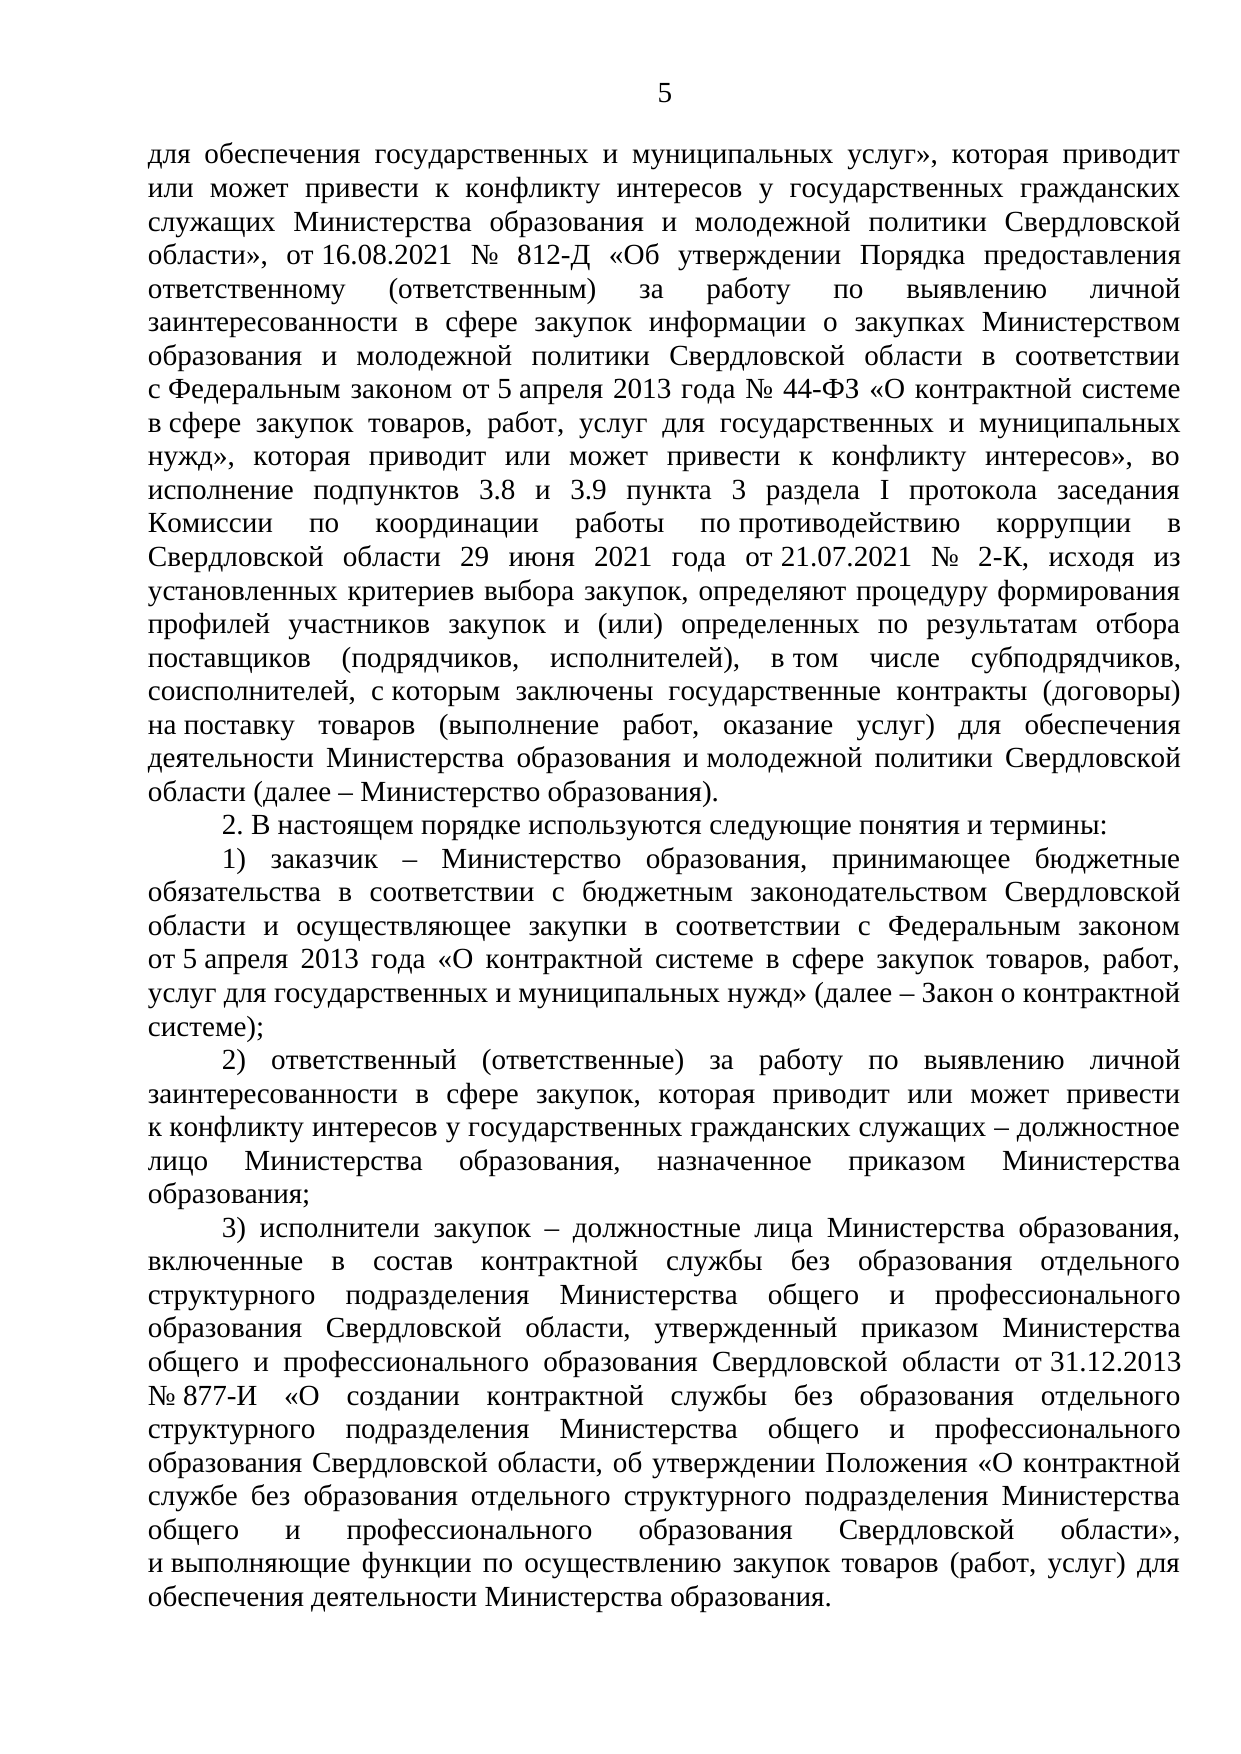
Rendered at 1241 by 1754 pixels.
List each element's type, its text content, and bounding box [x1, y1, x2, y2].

text для обеспечения государственных и муниципальных услуг», которая приводит или может привести к конфликту интересов у государственных гражданских служащих Министерства образования и молодежной политики Свердловской области», от 16.08.2021 № 812-Д «Об утверждении Порядка предоставления ответственному (ответственным) за работу по выявлению личной заинтересованности в сфере закупок информации о закупках Министерством образования и молодежной политики Свердловской области в соответствии с Федеральным законом от 5 апреля 2013 года № 44-ФЗ «О контрактной системе в сфере закупок товаров, работ, услуг для государственных и муниципальных нужд», которая приводит или может привести к конфликту интересов», во исполнение подпунктов 3.8 и 3.9 пункта 3 раздела I протокола заседания Комиссии по координации работы по противодействию коррупции в Свердловской области 29 июня 2021 года от 21.07.2021 № 2-К, исходя из установленных критериев выбора закупок, определяют процедуру формирования профилей участников закупок и (или) определенных по результатам отбора поставщиков (подрядчиков, исполнителей), в том числе субподрядчиков, соисполнителей, с которым заключены государственные контракты (договоры) на поставку товаров (выполнение работ, оказание услуг) для обеспечения деятельности Министерства образования и молодежной политики Свердловской области (далее – Министерство образования). [148, 137, 1181, 807]
text 1) заказчик – Министерство образования, принимающее бюджетные обязательства в соответствии с бюджетным законодательством Свердловской области и осуществляющее закупки в соответствии с Федеральным законом от 5 апреля 2013 года «О контрактной системе в сфере закупок товаров, работ, услуг для государственных и муниципальных нужд» (далее – Закон о контрактной системе); [148, 841, 1181, 1042]
text 2) ответственный (ответственные) за работу по выявлению личной заинтересованности в сфере закупок, которая приводит или может привести к конфликту интересов у государственных гражданских служащих – должностное лицо Министерства образования, назначенное приказом Министерства образования; [148, 1042, 1181, 1210]
text 2. В настоящем порядке используются следующие понятия и термины: [148, 807, 1181, 841]
text 3) исполнители закупок – должностные лица Министерства образования, включенные в состав контрактной службы без образования отдельного структурного подразделения Министерства общего и профессионального образования Свердловской области, утвержденный приказом Министерства общего и профессионального образования Свердловской области от 31.12.2013 № 877-И «О создании контрактной службы без образования отдельного структурного подразделения Министерства общего и профессионального образования Свердловской области, об утверждении Положения «О контрактной службе без образования отдельного структурного подразделения Министерства общего и профессионального образования Свердловской области», и выполняющие функции по осуществлению закупок товаров (работ, услуг) для обеспечения деятельности Министерства образования. [148, 1210, 1181, 1612]
